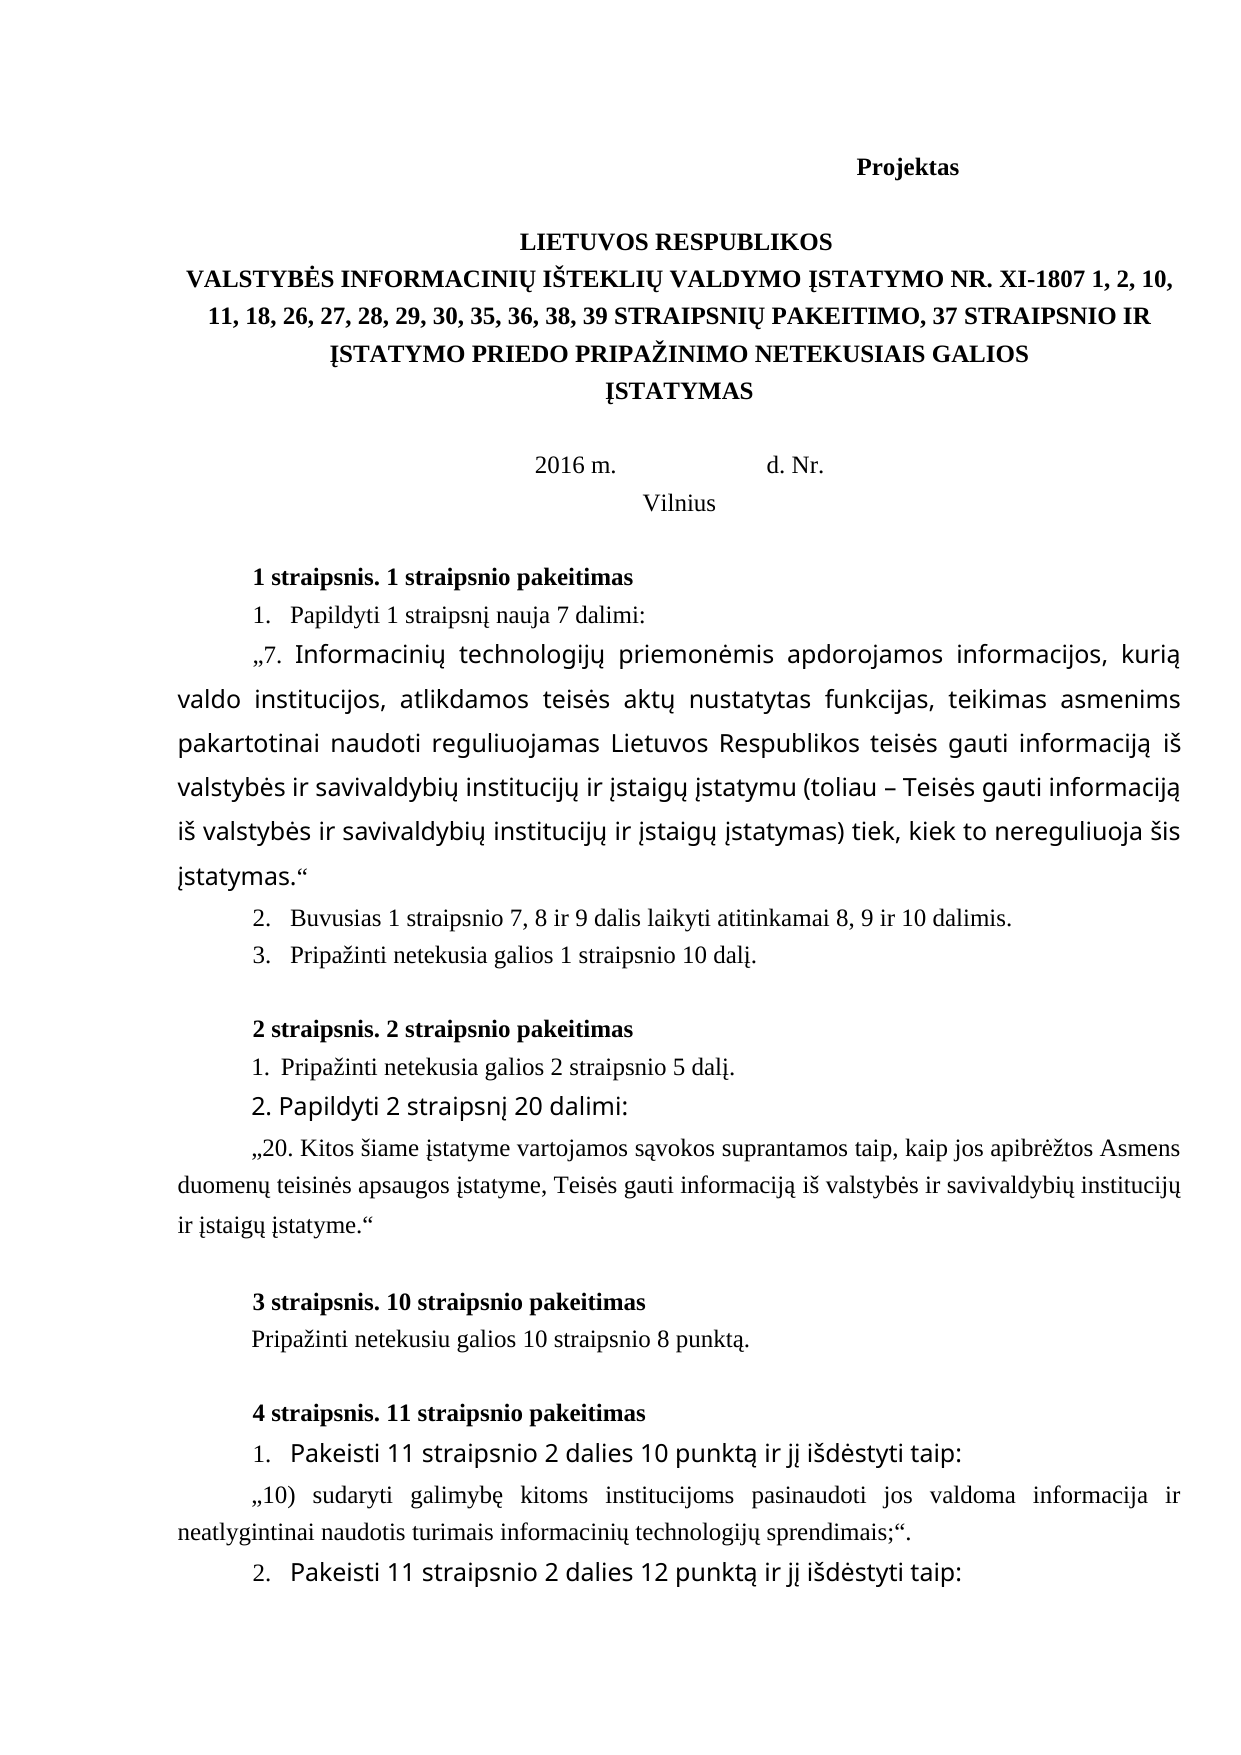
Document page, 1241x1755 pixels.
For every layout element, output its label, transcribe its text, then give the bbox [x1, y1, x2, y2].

text 3 straipsnis. 10 straipsnio pakeitimas [177, 1287, 1181, 1315]
text „7. Informacinių technologijų priemonėmis apdorojamos informacijos, kurią valdo institucijos, atlikdamos teisės aktų nustatytas funkcijas, teikimas asmenims pakartotinai naudoti reguliuojamas Lietuvos Respublikos teisės gauti informaciją iš valstybės ir savivaldybių institucijų ir įstaigų įstatymu (toliau – Teisės gauti informaciją iš valstybės ir savivaldybių institucijų ir įstaigų įstatymas) tiek, kiek to nereguliuoja šis įstatymas.“ [177, 637, 1181, 892]
text Projektas [177, 152, 1181, 181]
text Pripažinti netekusiu galios 10 straipsnio 8 punktą. [177, 1324, 1181, 1353]
text 1 straipsnis. 1 straipsnio pakeitimas [177, 562, 1181, 591]
text 1. Papildyti 1 straipsnį nauja 7 dalimi: [252, 600, 1181, 628]
text „20. Kitos šiame įstatyme vartojamos sąvokos suprantamos taip, kaip jos apibrėžtos Asmens duomenų teisinės apsaugos įstatyme, Teisės gauti informaciją iš valstybės ir savivaldybių institucijų ir įstaigų įstatyme.“ [177, 1133, 1181, 1240]
text VALSTYBĖS INFORMACINIŲ IŠTEKLIŲ VALDYMO ĮSTATYMO NR. XI-1807 1, 2, 10, 11, 18, 26, 27, 28, 29, 30, 35, 36, 38, 39 STRAIPSNIŲ PAKEITIMO, 37 STRAIPSNIO IR ĮSTATYMO PRIEDO PRIPAŽINIMO NETEKUSIAIS GALIOS [177, 264, 1181, 367]
text 4 straipsnis. 11 straipsnio pakeitimas [177, 1398, 1181, 1427]
text 3. Pripažinti netekusia galios 1 straipsnio 10 dalį. [252, 940, 1181, 969]
text 2016 m. d. Nr. Vilnius [177, 451, 1181, 517]
text „10) sudaryti galimybę kitoms institucijoms pasinaudoti jos valdoma informacija ir neatlygintinai naudotis turimais informacinių technologijų sprendimais;“. [177, 1480, 1181, 1546]
text 2. Pakeisti 11 straipsnio 2 dalies 12 punktą ir jį išdėstyti taip: [252, 1555, 1181, 1589]
text 1. Pripažinti netekusia galios 2 straipsnio 5 dalį. [177, 1052, 1181, 1081]
text 1. Pakeisti 11 straipsnio 2 dalies 10 punktą ir jį išdėstyti taip: [252, 1436, 1181, 1470]
text 2. Papildyti 2 straipsnį 20 dalimi: [177, 1089, 1181, 1123]
text LIETUVOS RESPUBLIKOS [177, 227, 1181, 256]
text 2. Buvusias 1 straipsnio 7, 8 ir 9 dalis laikyti atitinkamai 8, 9 ir 10 dalimis. [252, 903, 1181, 931]
text ĮSTATYMAS [177, 376, 1181, 405]
text 2 straipsnis. 2 straipsnio pakeitimas [252, 1014, 1181, 1043]
